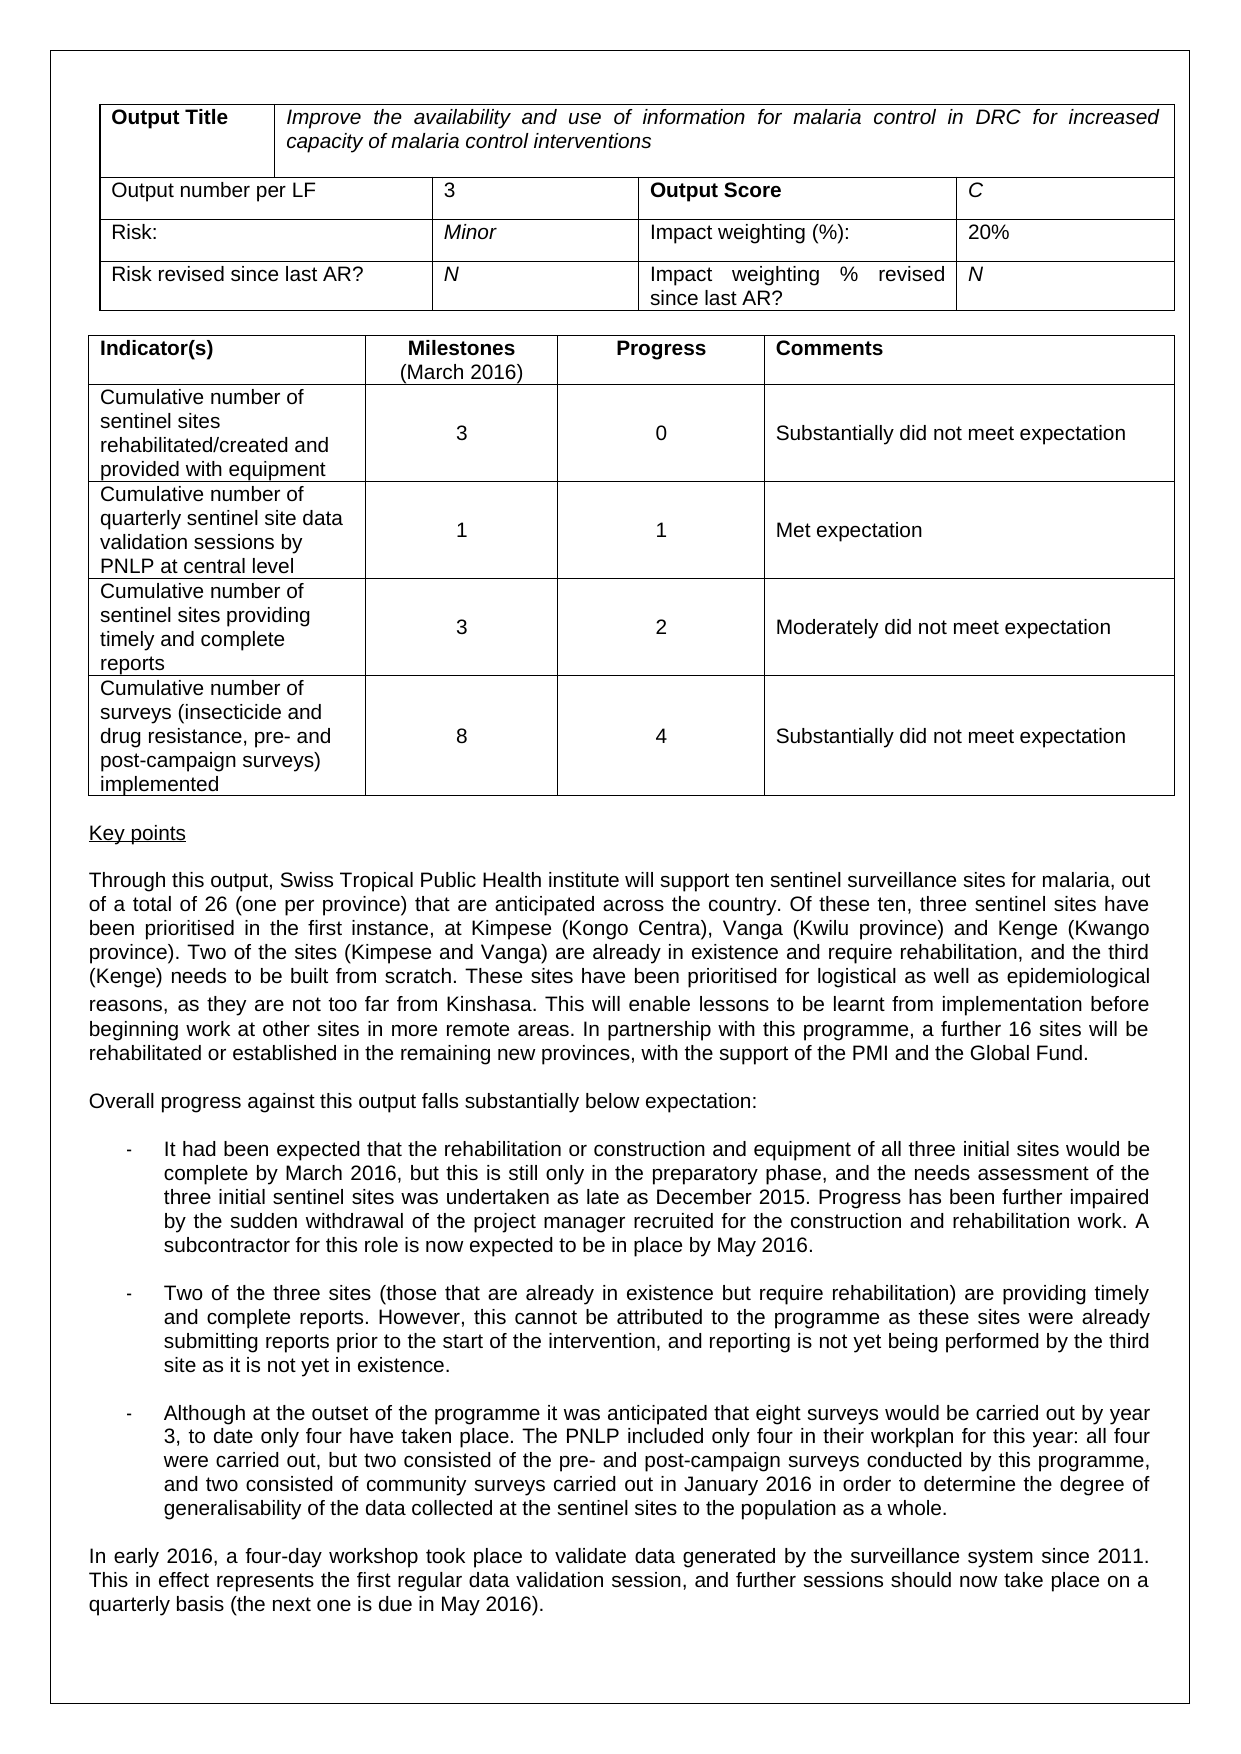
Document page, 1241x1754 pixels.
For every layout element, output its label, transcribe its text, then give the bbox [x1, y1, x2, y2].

table_header Indicator(s) [89, 336, 365, 384]
table_cell Substantially did not meet expectation [765, 385, 1174, 481]
table_cell Moderately did not meet expectation [765, 579, 1174, 674]
table_cell 4 [558, 676, 764, 795]
table_cell 8 [366, 676, 557, 795]
table_header Progress [558, 336, 764, 384]
table_cell Cumulative number of sentinel sites rehabilitated/created and provided with equipment [89, 385, 365, 481]
table_cell 1 [366, 482, 557, 578]
table_cell Cumulative number of surveys (insecticide and drug resistance, pre- and post-campaign surveys) implemented [89, 676, 365, 795]
table_cell Impact weighting (%): [639, 220, 956, 261]
list It had been expected that the rehabilitation or construction and equipment of all three initial sites would be complete by March 2016, but this is still only in the preparatory phase, and the needs assessment of the three initial sentinel sites was undertaken as late as December 2015. Progress has been further impaired by the sudden withdrawal of the project manager recruited for the construction and rehabilitation work. A subcontractor for this role is now expected to be in place by May 2016. [126, 1137, 1152, 1256]
table_cell 3 [433, 178, 638, 219]
table_cell Risk revised since last AR? [101, 262, 432, 310]
text Overall progress against this output falls substantially below expectation: [89, 1089, 1152, 1113]
table_cell C [957, 178, 1174, 219]
table_cell Output Score [639, 178, 956, 219]
table_cell Substantially did not meet expectation [765, 676, 1174, 795]
table_header Output Title [101, 105, 274, 177]
list Two of the three sites (those that are already in existence but require rehabilitation) are providing timely and complete reports. However, this cannot be attributed to the programme as these sites were already submitting reports prior to the start of the intervention, and reporting is not yet being performed by the third site as it is not yet in existence. [126, 1280, 1152, 1376]
table_header Comments [765, 336, 1174, 384]
text Through this output, Swiss Tropical Public Health institute will support ten sentinel surveillance sites for malaria, out of a total of 26 (one per province) that are anticipated across the country. Of these ten, three sentinel sites have been prioritised in the first instance, at Kimpese (Kongo Centra), Vanga (Kwilu province) and Kenge (Kwango province). Two of the sites (Kimpese and Vanga) are already in existence and require rehabilitation, and the third (Kenge) needs to be built from scratch. These sites have been prioritised for logistical as well as epidemiological reasons, as they are not too far from Kinshasa. This will enable lessons to be learnt from implementation before beginning work at other sites in more remote areas. In partnership with this programme, a further 16 sites will be rehabilitated or established in the remaining new provinces, with the support of the PMI and the Global Fund. [89, 868, 1152, 1065]
table_cell 2 [558, 579, 764, 674]
table_cell Minor [433, 220, 638, 261]
table_header Improve the availability and use of information for malaria control in DRC for increased capacity of malaria control interventions [275, 105, 1174, 177]
table_cell N [433, 262, 638, 310]
table_cell 3 [366, 385, 557, 481]
table_cell 1 [558, 482, 764, 578]
table_cell 3 [366, 579, 557, 674]
table_cell Cumulative number of sentinel sites providing timely and complete reports [89, 579, 365, 674]
list Although at the outset of the programme it was anticipated that eight surveys would be carried out by year 3, to date only four have taken place. The PNLP included only four in their workplan for this year: all four were carried out, but two consisted of the pre- and post-campaign surveys conducted by this programme, and two consisted of community surveys carried out in January 2016 in order to determine the degree of generalisability of the data collected at the sentinel sites to the population as a whole. [126, 1400, 1152, 1520]
table_header Milestones (March 2016) [366, 336, 557, 384]
table_cell 20% [957, 220, 1174, 261]
table_cell Impact weighting % revised since last AR? [639, 262, 956, 310]
text Key points [89, 820, 1152, 844]
table_cell N [957, 262, 1174, 310]
table_cell Risk: [101, 220, 432, 261]
text In early 2016, a four-day workshop took place to validate data generated by the surveillance system since 2011. This in effect represents the first regular data validation session, and further sessions should now take place on a quarterly basis (the next one is due in May 2016). [89, 1544, 1152, 1616]
table_cell Met expectation [765, 482, 1174, 578]
table_cell 0 [558, 385, 764, 481]
table_cell Cumulative number of quarterly sentinel site data validation sessions by PNLP at central level [89, 482, 365, 578]
table_cell Output number per LF [101, 178, 432, 219]
